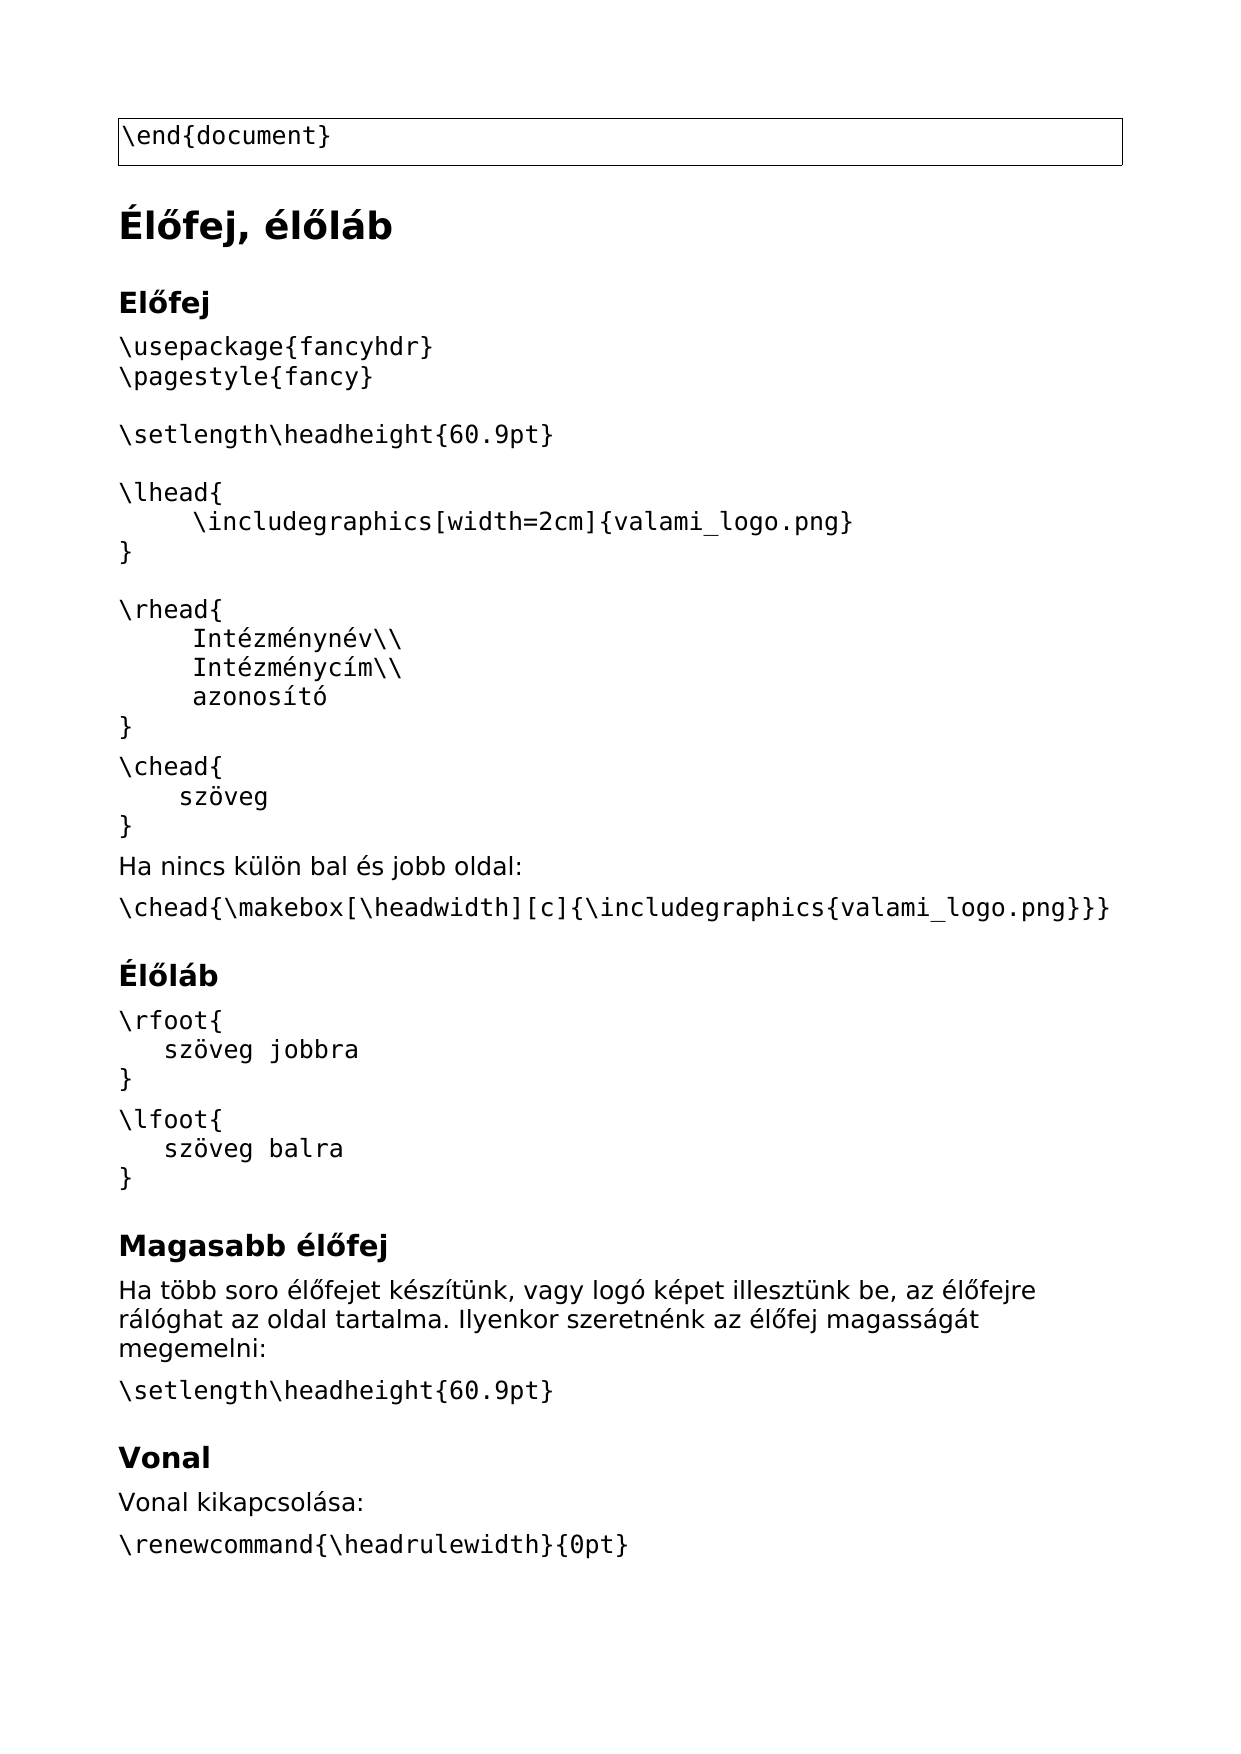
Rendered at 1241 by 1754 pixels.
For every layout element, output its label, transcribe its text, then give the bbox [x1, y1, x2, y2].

text Vonal kikapcsolása: [118, 1488, 1122, 1517]
text Ha több soro élőfejet készítünk, vagy logó képet illesztünk be, az élőfejre rálóghat az oldal tartalma. Ilyenkor szeretnénk az élőfej magasságát megemelni: [118, 1276, 1122, 1363]
subtitle Élőláb [118, 959, 1122, 993]
subtitle Előfej [118, 286, 1122, 320]
subtitle Magasabb élőfej [118, 1229, 1122, 1263]
table_header \end{document} [119, 119, 1122, 165]
text \setlength\headheight{60.9pt} [118, 1376, 1122, 1405]
subtitle Élőfej, élőláb [118, 205, 1122, 248]
text \usepackage{fancyhdr} \pagestyle{fancy} \setlength\headheight{60.9pt} \lhead{ \includegraphics[width=2cm]{valami_logo.png} } \rhead{ Intézménynév\\ Intézménycím\\ azonosító } [118, 332, 1122, 741]
text \chead{ szöveg } [118, 753, 1122, 840]
text \lfoot{ szöveg balra } [118, 1105, 1122, 1193]
text \rfoot{ szöveg jobbra } [118, 1006, 1122, 1093]
text \chead{\makebox[\headwidth][c]{\includegraphics{valami_logo.png}}} [118, 893, 1122, 923]
subtitle Vonal [118, 1442, 1122, 1476]
text Ha nincs külön bal és jobb oldal: [118, 852, 1122, 881]
text \renewcommand{\headrulewidth}{0pt} [118, 1530, 1122, 1559]
